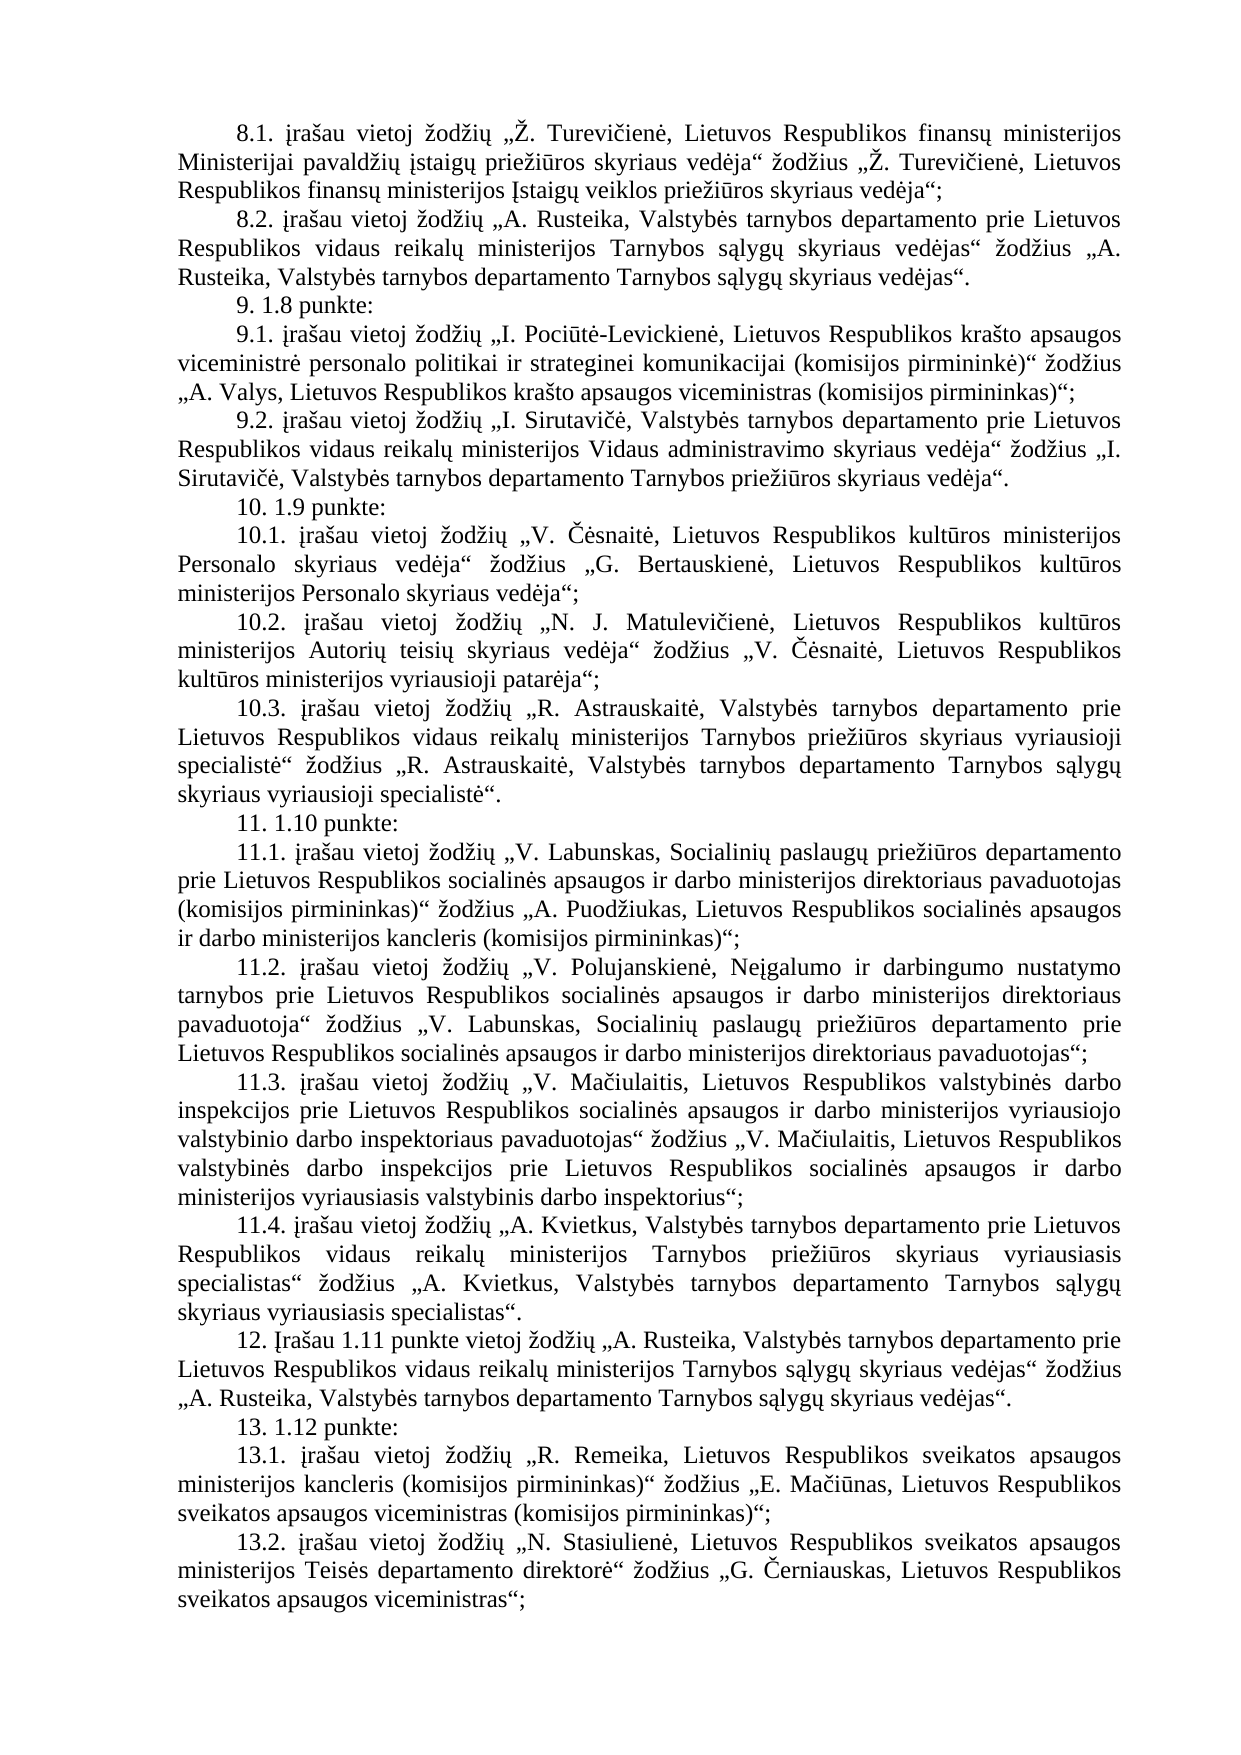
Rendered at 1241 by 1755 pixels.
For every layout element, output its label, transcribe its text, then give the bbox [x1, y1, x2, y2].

text 8.2. įrašau vietoj žodžių „A. Rusteika, Valstybės tarnybos departamento prie Lietuvos Respublikos vidaus reikalų ministerijos Tarnybos sąlygų skyriaus vedėjas“ žodžius „A. Rusteika, Valstybės tarnybos departamento Tarnybos sąlygų skyriaus vedėjas“. [177, 204, 1122, 291]
text 12. Įrašau 1.11 punkte vietoj žodžių „A. Rusteika, Valstybės tarnybos departamento prie Lietuvos Respublikos vidaus reikalų ministerijos Tarnybos sąlygų skyriaus vedėjas“ žodžius „A. Rusteika, Valstybės tarnybos departamento Tarnybos sąlygų skyriaus vedėjas“. [177, 1326, 1122, 1412]
text 13.2. įrašau vietoj žodžių „N. Stasiulienė, Lietuvos Respublikos sveikatos apsaugos ministerijos Teisės departamento direktorė“ žodžius „G. Černiauskas, Lietuvos Respublikos sveikatos apsaugos viceministras“; [177, 1527, 1122, 1613]
text 10. 1.9 punkte: [177, 492, 1122, 521]
text 11.3. įrašau vietoj žodžių „V. Mačiulaitis, Lietuvos Respublikos valstybinės darbo inspekcijos prie Lietuvos Respublikos socialinės apsaugos ir darbo ministerijos vyriausiojo valstybinio darbo inspektoriaus pavaduotojas“ žodžius „V. Mačiulaitis, Lietuvos Respublikos valstybinės darbo inspekcijos prie Lietuvos Respublikos socialinės apsaugos ir darbo ministerijos vyriausiasis valstybinis darbo inspektorius“; [177, 1067, 1122, 1211]
text 9.2. įrašau vietoj žodžių „I. Sirutavičė, Valstybės tarnybos departamento prie Lietuvos Respublikos vidaus reikalų ministerijos Vidaus administravimo skyriaus vedėja“ žodžius „I. Sirutavičė, Valstybės tarnybos departamento Tarnybos priežiūros skyriaus vedėja“. [177, 406, 1122, 492]
text 11. 1.10 punkte: [177, 808, 1122, 837]
text 11.4. įrašau vietoj žodžių „A. Kvietkus, Valstybės tarnybos departamento prie Lietuvos Respublikos vidaus reikalų ministerijos Tarnybos priežiūros skyriaus vyriausiasis specialistas“ žodžius „A. Kvietkus, Valstybės tarnybos departamento Tarnybos sąlygų skyriaus vyriausiasis specialistas“. [177, 1211, 1122, 1326]
text 9.1. įrašau vietoj žodžių „I. Pociūtė-Levickienė, Lietuvos Respublikos krašto apsaugos viceministrė personalo politikai ir strateginei komunikacijai (komisijos pirmininkė)“ žodžius „A. Valys, Lietuvos Respublikos krašto apsaugos viceministras (komisijos pirmininkas)“; [177, 319, 1122, 406]
text 9. 1.8 punkte: [177, 291, 1122, 319]
text 13.1. įrašau vietoj žodžių „R. Remeika, Lietuvos Respublikos sveikatos apsaugos ministerijos kancleris (komisijos pirmininkas)“ žodžius „E. Mačiūnas, Lietuvos Respublikos sveikatos apsaugos viceministras (komisijos pirmininkas)“; [177, 1441, 1122, 1527]
text 10.2. įrašau vietoj žodžių „N. J. Matulevičienė, Lietuvos Respublikos kultūros ministerijos Autorių teisių skyriaus vedėja“ žodžius „V. Čėsnaitė, Lietuvos Respublikos kultūros ministerijos vyriausioji patarėja“; [177, 607, 1122, 693]
text 8.1. įrašau vietoj žodžių „Ž. Turevičienė, Lietuvos Respublikos finansų ministerijos Ministerijai pavaldžių įstaigų priežiūros skyriaus vedėja“ žodžius „Ž. Turevičienė, Lietuvos Respublikos finansų ministerijos Įstaigų veiklos priežiūros skyriaus vedėja“; [177, 118, 1122, 204]
text 11.2. įrašau vietoj žodžių „V. Polujanskienė, Neįgalumo ir darbingumo nustatymo tarnybos prie Lietuvos Respublikos socialinės apsaugos ir darbo ministerijos direktoriaus pavaduotoja“ žodžius „V. Labunskas, Socialinių paslaugų priežiūros departamento prie Lietuvos Respublikos socialinės apsaugos ir darbo ministerijos direktoriaus pavaduotojas“; [177, 952, 1122, 1067]
text 11.1. įrašau vietoj žodžių „V. Labunskas, Socialinių paslaugų priežiūros departamento prie Lietuvos Respublikos socialinės apsaugos ir darbo ministerijos direktoriaus pavaduotojas (komisijos pirmininkas)“ žodžius „A. Puodžiukas, Lietuvos Respublikos socialinės apsaugos ir darbo ministerijos kancleris (komisijos pirmininkas)“; [177, 837, 1122, 952]
text 10.3. įrašau vietoj žodžių „R. Astrauskaitė, Valstybės tarnybos departamento prie Lietuvos Respublikos vidaus reikalų ministerijos Tarnybos priežiūros skyriaus vyriausioji specialistė“ žodžius „R. Astrauskaitė, Valstybės tarnybos departamento Tarnybos sąlygų skyriaus vyriausioji specialistė“. [177, 693, 1122, 808]
text 10.1. įrašau vietoj žodžių „V. Čėsnaitė, Lietuvos Respublikos kultūros ministerijos Personalo skyriaus vedėja“ žodžius „G. Bertauskienė, Lietuvos Respublikos kultūros ministerijos Personalo skyriaus vedėja“; [177, 521, 1122, 607]
text 13. 1.12 punkte: [177, 1412, 1122, 1441]
